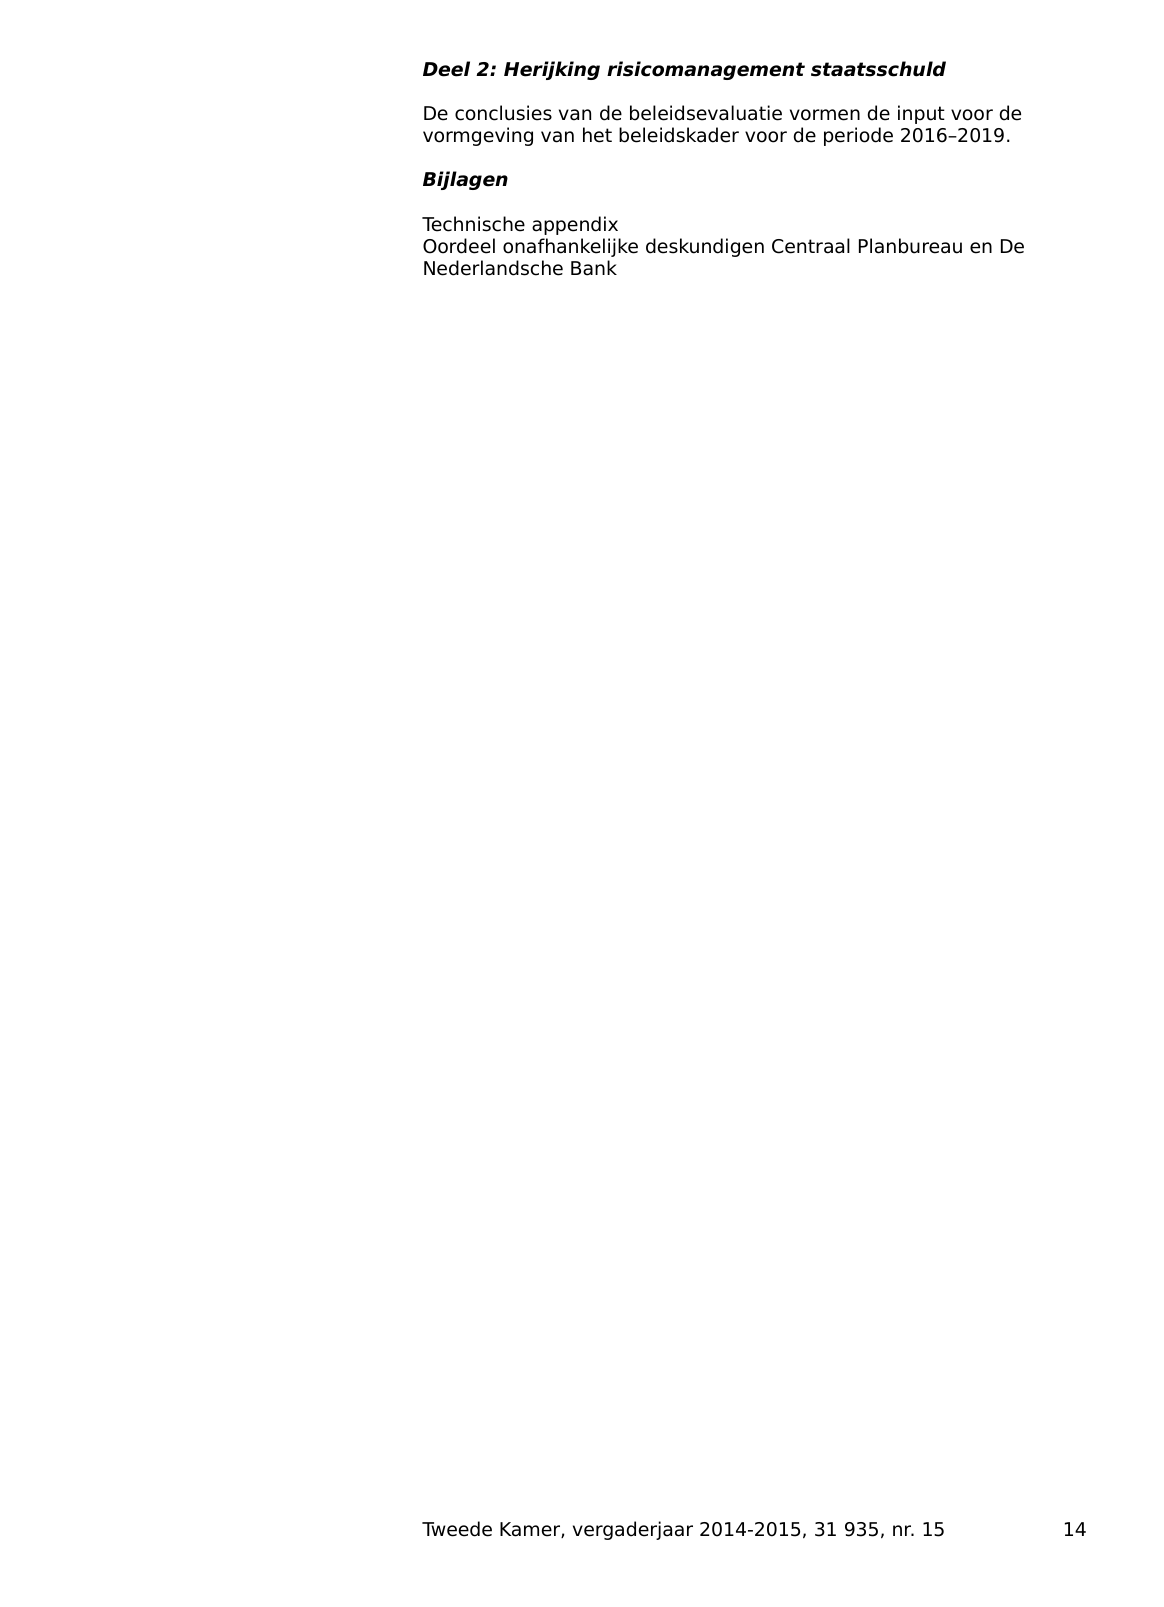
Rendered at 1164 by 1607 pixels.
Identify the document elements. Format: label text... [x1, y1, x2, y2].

text Technische appendix [422, 213, 1087, 236]
subtitle Bijlagen [422, 169, 1087, 191]
text Oordeel onafhankelijke deskundigen Centraal Planbureau en De Nederlandsche Bank [422, 236, 1087, 279]
subtitle Deel 2: Herijking risicomanagement staatsschuld [422, 59, 1087, 81]
text De conclusies van de beleidsevaluatie vormen de input voor de vormgeving van het beleidskader voor de periode 2016–2019. [422, 103, 1087, 147]
